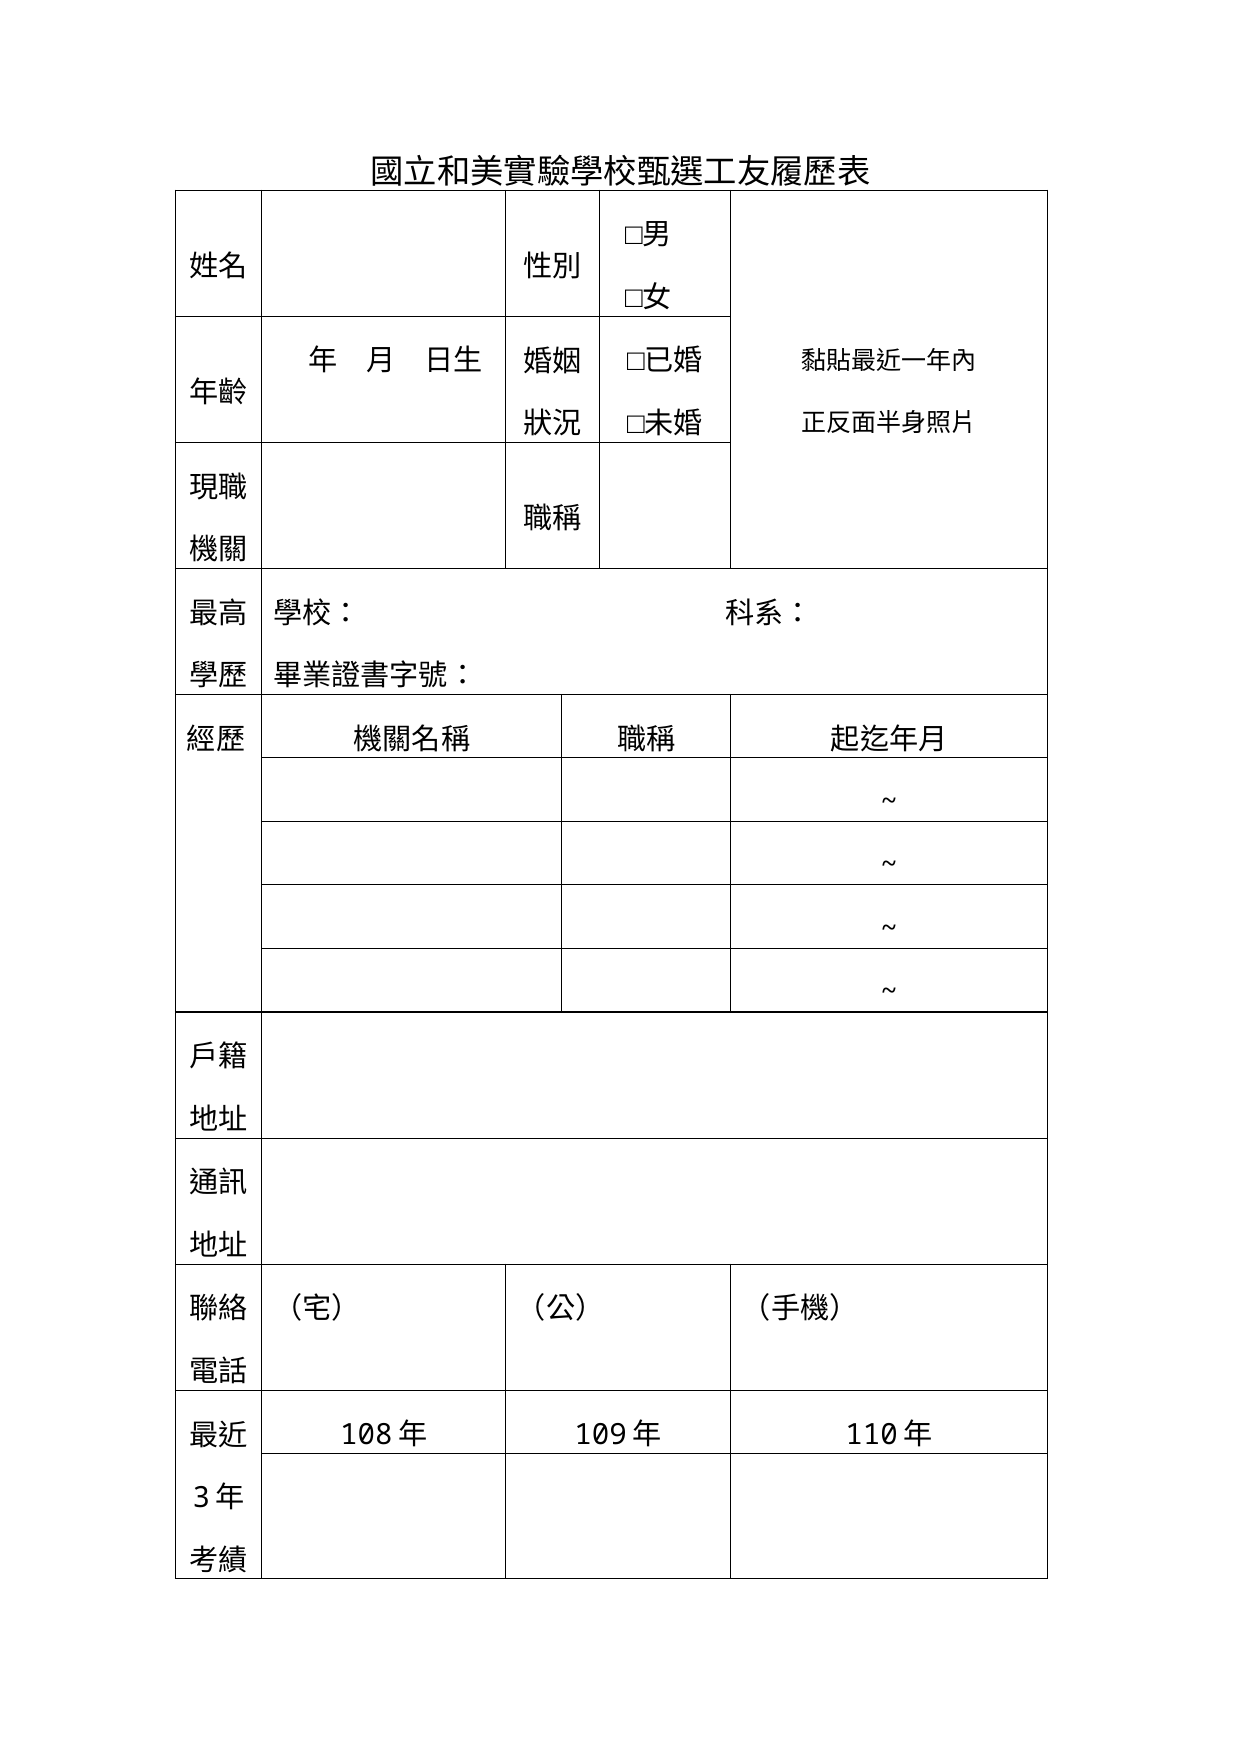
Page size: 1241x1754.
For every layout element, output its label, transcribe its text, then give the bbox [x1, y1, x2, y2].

table_cell 現職機關 [176, 443, 261, 568]
table_cell [262, 885, 561, 948]
table_cell [731, 1454, 1047, 1578]
table_cell 109年 [506, 1391, 730, 1453]
table_header □男 □女 [600, 191, 730, 316]
table_cell [506, 1454, 730, 1578]
table_cell [562, 822, 730, 884]
table_cell 經歷 [176, 695, 261, 1011]
table_cell 最近3年考績等第 [176, 1391, 261, 1578]
table_cell [262, 1139, 1047, 1263]
table_header 姓名 [176, 191, 261, 316]
text 國立和美實驗學校甄選工友履歷表 [187, 127, 1053, 189]
table_cell 110年 [731, 1391, 1047, 1453]
table_cell ~ [731, 885, 1047, 948]
table_cell 年 月 日生 [262, 317, 505, 442]
table_cell [562, 885, 730, 948]
table_cell 學校： 科系： 畢業證書字號： [262, 569, 1047, 694]
table_cell （公） [506, 1265, 730, 1389]
table_cell [262, 443, 505, 568]
table_cell □已婚 □未婚 [600, 317, 730, 442]
table_cell ~ [731, 949, 1047, 1011]
table_header 性別 [506, 191, 599, 316]
table_cell ~ [731, 822, 1047, 884]
table_cell 職稱 [506, 443, 599, 568]
table_cell （手機） [731, 1265, 1047, 1389]
table_header [262, 191, 505, 316]
table_cell [562, 949, 730, 1011]
table_cell [562, 758, 730, 821]
table_cell 通訊地址 [176, 1139, 261, 1263]
table_header 黏貼最近一年內 正反面半身照片 [731, 191, 1047, 568]
table_cell [262, 822, 561, 884]
table_cell 戶籍地址 [176, 1013, 261, 1137]
table_cell [262, 758, 561, 821]
table_cell 婚姻 狀況 [506, 317, 599, 442]
table_cell 年齡 [176, 317, 261, 442]
table_cell 108年 [262, 1391, 505, 1453]
table_cell 聯絡電話 [176, 1265, 261, 1389]
table_cell 職稱 [562, 695, 730, 757]
table_cell 起迄年月 [731, 695, 1047, 757]
table_cell 最高學歷 [176, 569, 261, 694]
table_cell 機關名稱 [262, 695, 561, 757]
table_cell [600, 443, 730, 568]
table_cell [262, 949, 561, 1011]
table_cell （宅） [262, 1265, 505, 1389]
table_cell ~ [731, 758, 1047, 821]
table_cell [262, 1454, 505, 1578]
table_cell [262, 1013, 1047, 1137]
